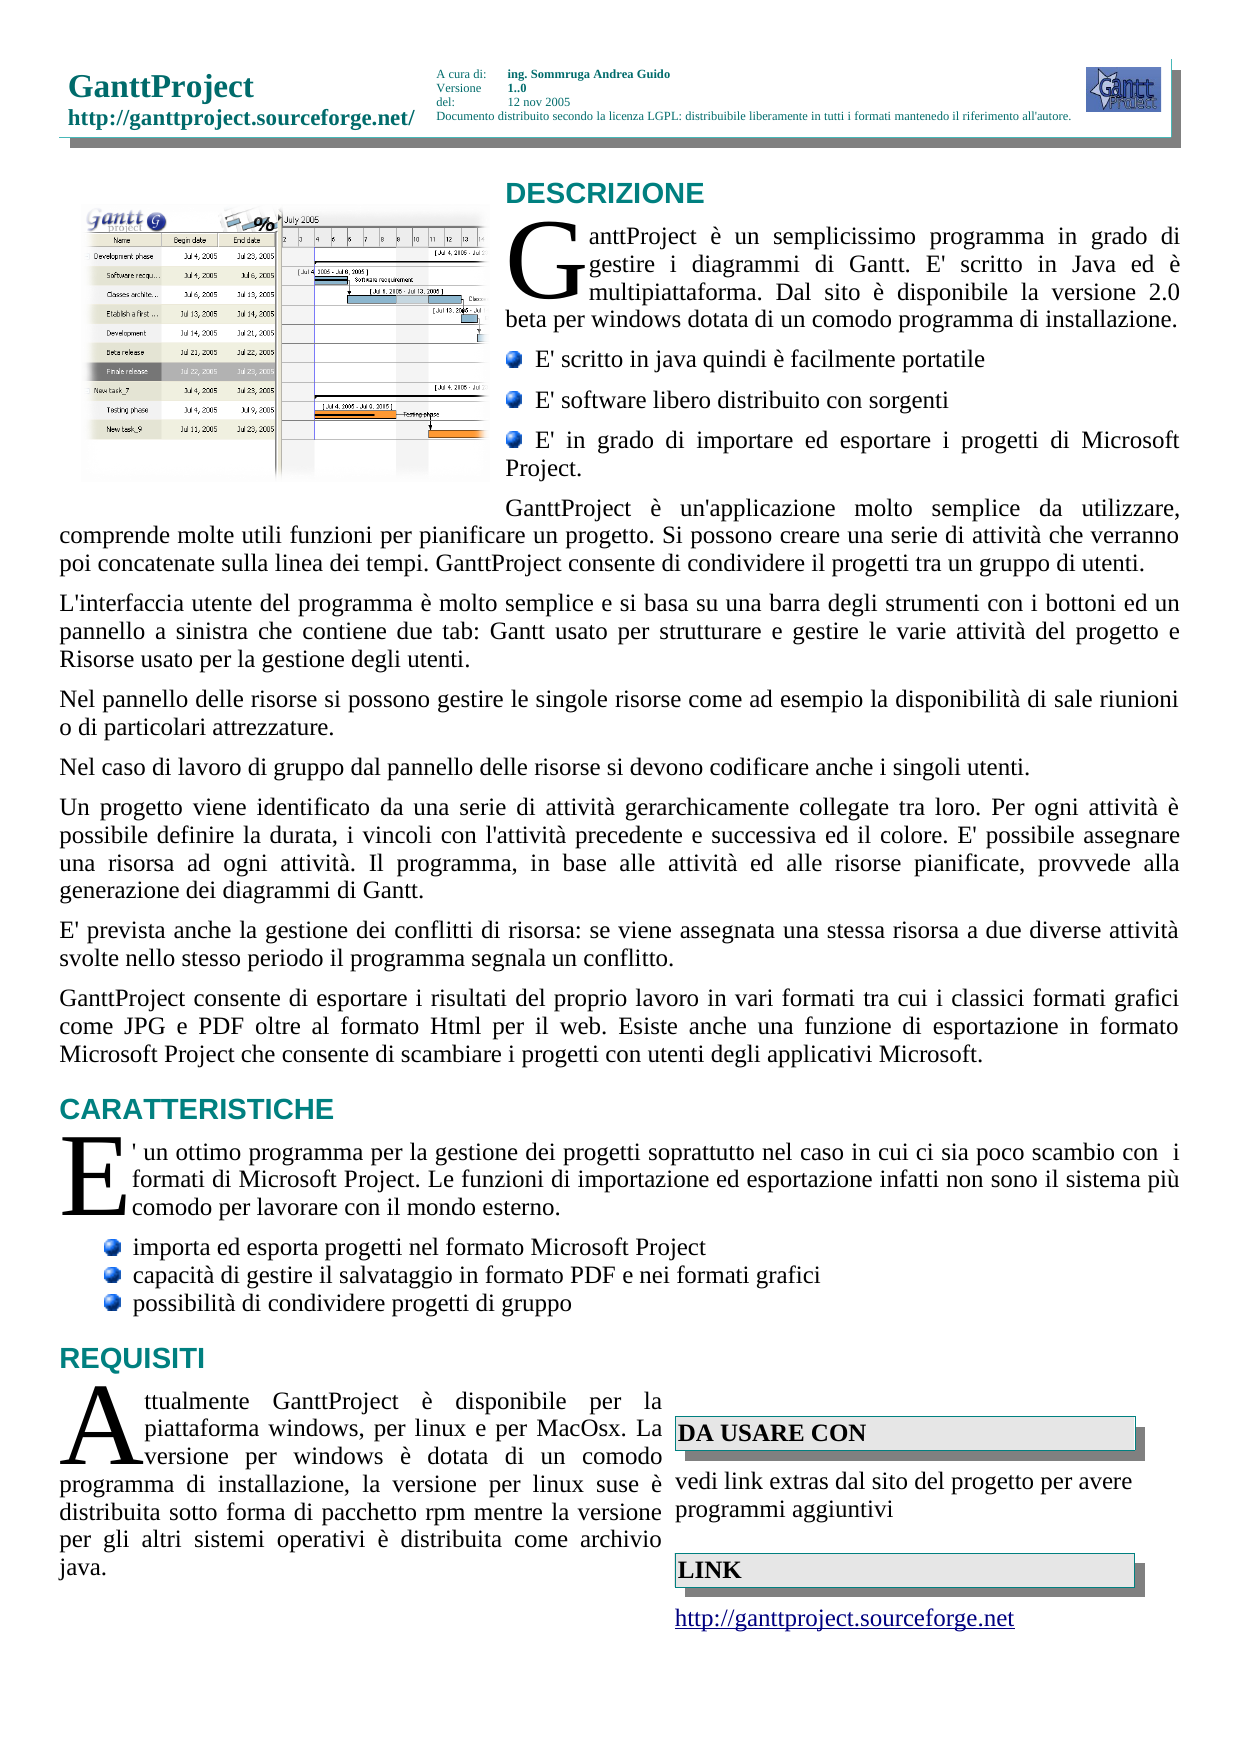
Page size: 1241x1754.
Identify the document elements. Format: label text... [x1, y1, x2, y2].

picture [104, 1294, 121, 1311]
text LINK [676, 1554, 1134, 1587]
text Un progetto viene identificato da una serie di attività gerarchicamente collegate tra loro. Per ogni attività è possibile definire la durata, i vincoli con l'attività precedente e successiva ed il colore. E' possibile assegnare una risorsa ad ogni attività. Il programma, in base alle attività ed alle risorse pianificate, provvede alla generazione dei diagrammi di Gantt. [59, 793, 1181, 904]
list possibilità di condividere progetti di gruppo [103, 1289, 1181, 1317]
picture [506, 351, 522, 368]
text GanttProject è un semplicissimo programma in grado di gestire i diagrammi di Gantt. E' scritto in Java ed è multipiattaforma. Dal sito è disponibile la versione 2.0 beta per windows dotata di un comodo programma di installazione. [493, 222, 1181, 333]
picture [81, 204, 490, 482]
text E' un ottimo programma per la gestione dei progetti soprattutto nel caso in cui ci sia poco scambio con i formati di Microsoft Project. Le funzioni di importazione ed esportazione infatti non sono il sistema più comodo per lavorare con il mondo esterno. [59, 1138, 1181, 1221]
list E' software libero distribuito con sorgenti [493, 386, 1181, 413]
text Attualmente GanttProject è disponibile per la piattaforma windows, per linux e per MacOsx. La versione per windows è dotata di un comodo programma di installazione, la versione per linux suse è distribuita sotto forma di pacchetto rpm mentre la versione per gli altri sistemi operativi è distribuita come archivio java. [59, 1387, 1181, 1581]
text Nel pannello delle risorse si possono gestire le singole risorse come ad esempio la disponibilità di sale riunioni o di particolari attrezzature. [59, 685, 1181, 741]
list capacità di gestire il salvataggio in formato PDF e nei formati grafici [103, 1261, 1181, 1289]
text L'interfaccia utente del programma è molto semplice e si basa su una barra degli strumenti con i bottoni ed un pannello a sinistra che contiene due tab: Gantt usato per strutturare e gestire le varie attività del progetto e Risorse usato per la gestione degli utenti. [59, 589, 1181, 673]
subtitle DESCRIZIONE [59, 177, 1181, 210]
list importa ed esporta progetti nel formato Microsoft Project [103, 1233, 1181, 1261]
list E' in grado di importare ed esportare i progetti di Microsoft Project. [493, 426, 1181, 481]
text vedi link extras dal sito del progetto per avere programmi aggiuntivi [675, 1467, 1145, 1522]
text Nel caso di lavoro di gruppo dal pannello delle risorse si devono codificare anche i singoli utenti. [59, 753, 1181, 781]
picture [104, 1267, 121, 1283]
text GanttProject consente di esportare i risultati del proprio lavoro in vari formati tra cui i classici formati grafici come JPG e PDF oltre al formato Html per il web. Esiste anche una funzione di esportazione in formato Microsoft Project che consente di scambiare i progetti con utenti degli applicativi Microsoft. [59, 984, 1181, 1068]
picture [506, 431, 522, 448]
picture [104, 1239, 121, 1256]
text GanttProject è un'applicazione molto semplice da utilizzare, comprende molte utili funzioni per pianificare un progetto. Si possono creare una serie di attività che verranno poi concatenate sulla linea dei tempi. GanttProject consente di condividere il progetti tra un gruppo di utenti. [59, 494, 1181, 577]
list E' scritto in java quindi è facilmente portatile [493, 346, 1181, 373]
picture [506, 391, 522, 408]
picture [1086, 67, 1162, 112]
text http://ganttproject.sourceforge.net [674, 1604, 1145, 1631]
subtitle REQUISITI [59, 1342, 1181, 1374]
text E' prevista anche la gestione dei conflitti di risorsa: se viene assegnata una stessa risorsa a due diverse attività svolte nello stesso periodo il programma segnala un conflitto. [59, 917, 1181, 972]
subtitle CARATTERISTICHE [59, 1093, 1181, 1125]
text DA USARE CON [676, 1417, 1134, 1450]
